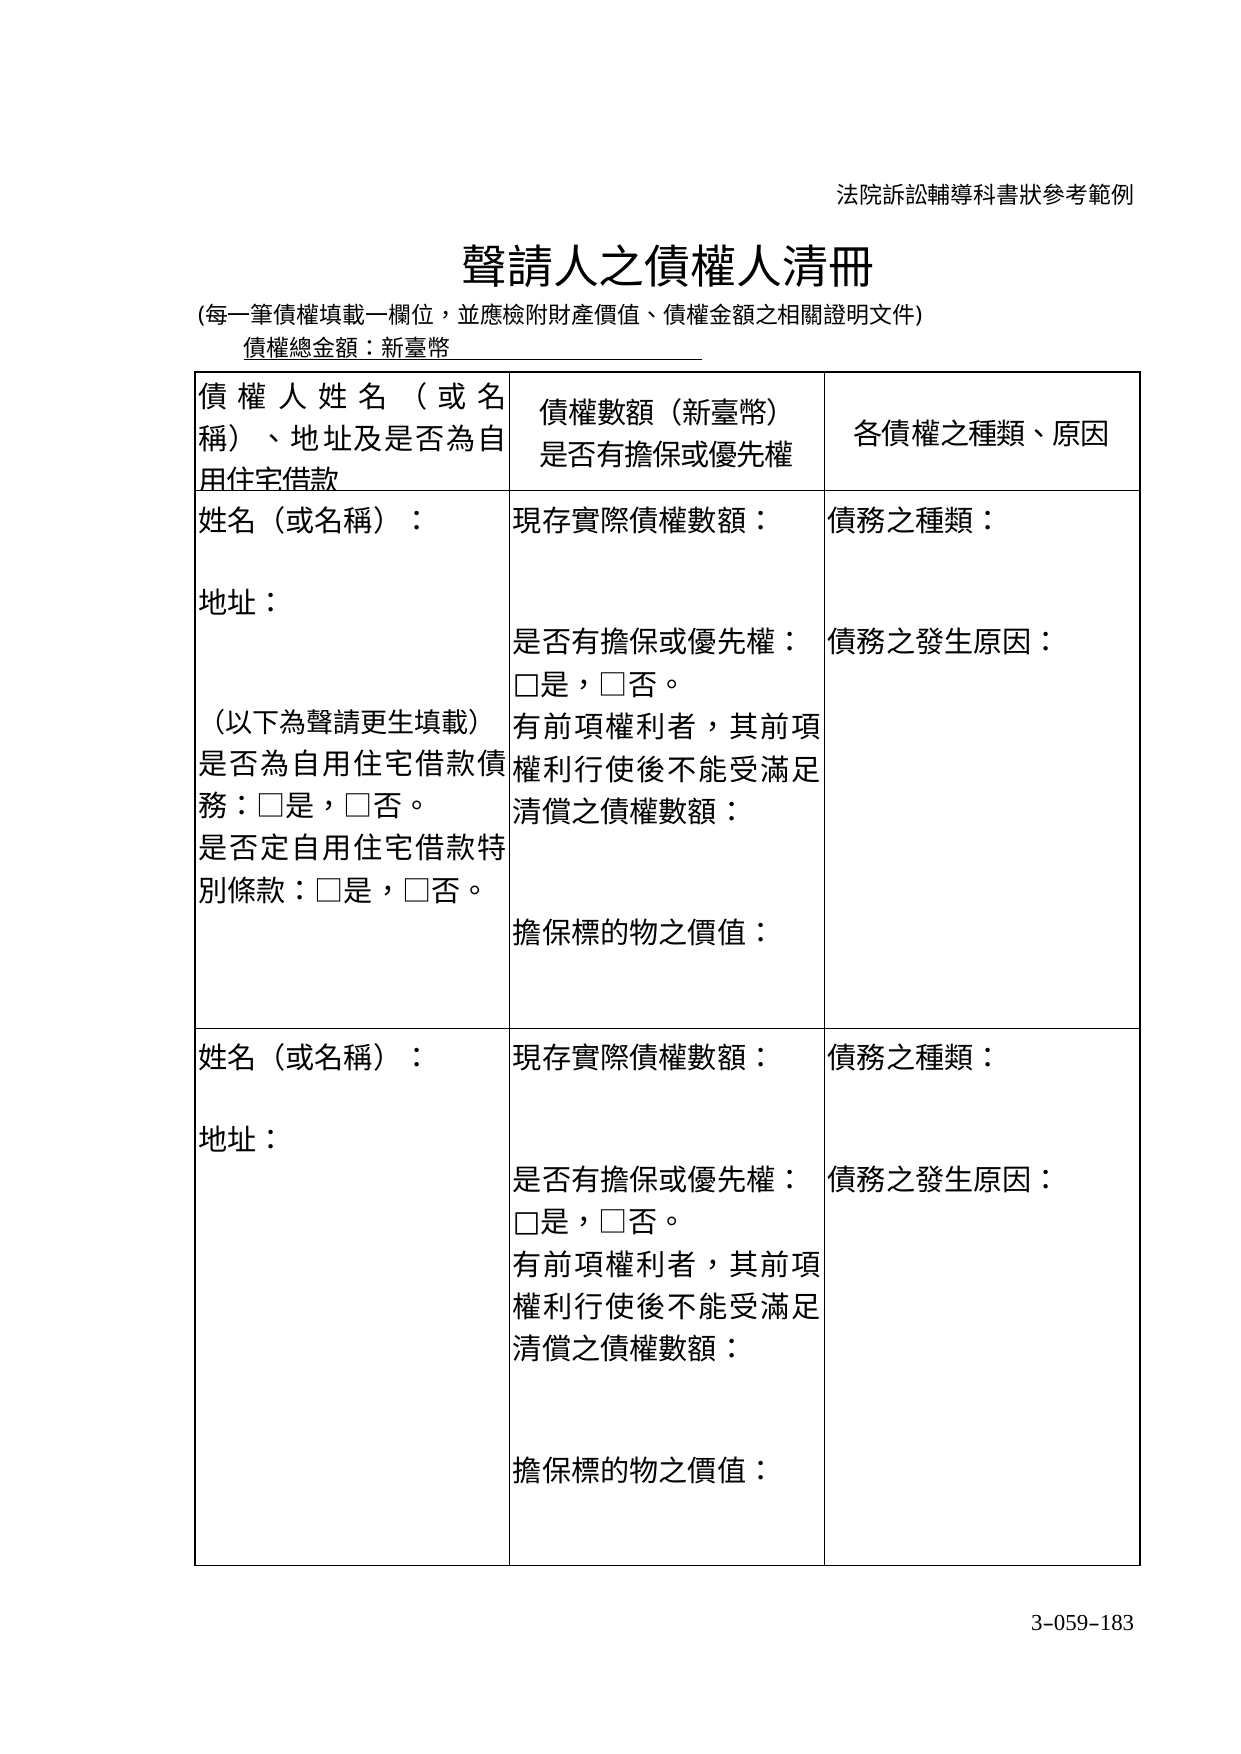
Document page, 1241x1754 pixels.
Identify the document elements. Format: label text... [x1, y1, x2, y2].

table_cell 債權人姓名（或名稱）、地址及是否為自用住宅借款 [196, 373, 509, 490]
table_cell 各債權之種類、原因 [825, 373, 1139, 490]
table_cell 債權數額（新臺幣） 是否有擔保或優先權 [510, 373, 824, 490]
table_cell 債務之種類： 債務之發生原因： [825, 491, 1139, 1028]
table_cell 債務之種類： 債務之發生原因： [825, 1029, 1139, 1565]
table_cell 現存實際債權數額： 是否有擔保或優先權： □是，□否。 有前項權利者，其前項權利行使後不能受滿足清償之債權數額： 擔保標的物之價值： [510, 491, 824, 1028]
table_cell 姓名（或名稱）： 地址： （以下為聲請更生填載） 是否為自用住宅借款債務：□是，□否。 是否定自用住宅借款特別條款：□是，□否。 [196, 491, 509, 1028]
table_cell 姓名（或名稱）： 地址： [196, 1029, 509, 1565]
table_header 聲請人之債權人清冊 (每一筆債權填載一欄位，並應檢附財產價值、債權金額之相關證明文件) 債權總金額：新臺幣 [195, 230, 1140, 371]
table_cell 現存實際債權數額： 是否有擔保或優先權： □是，□否。 有前項權利者，其前項權利行使後不能受滿足清償之債權數額： 擔保標的物之價值： [510, 1029, 824, 1565]
